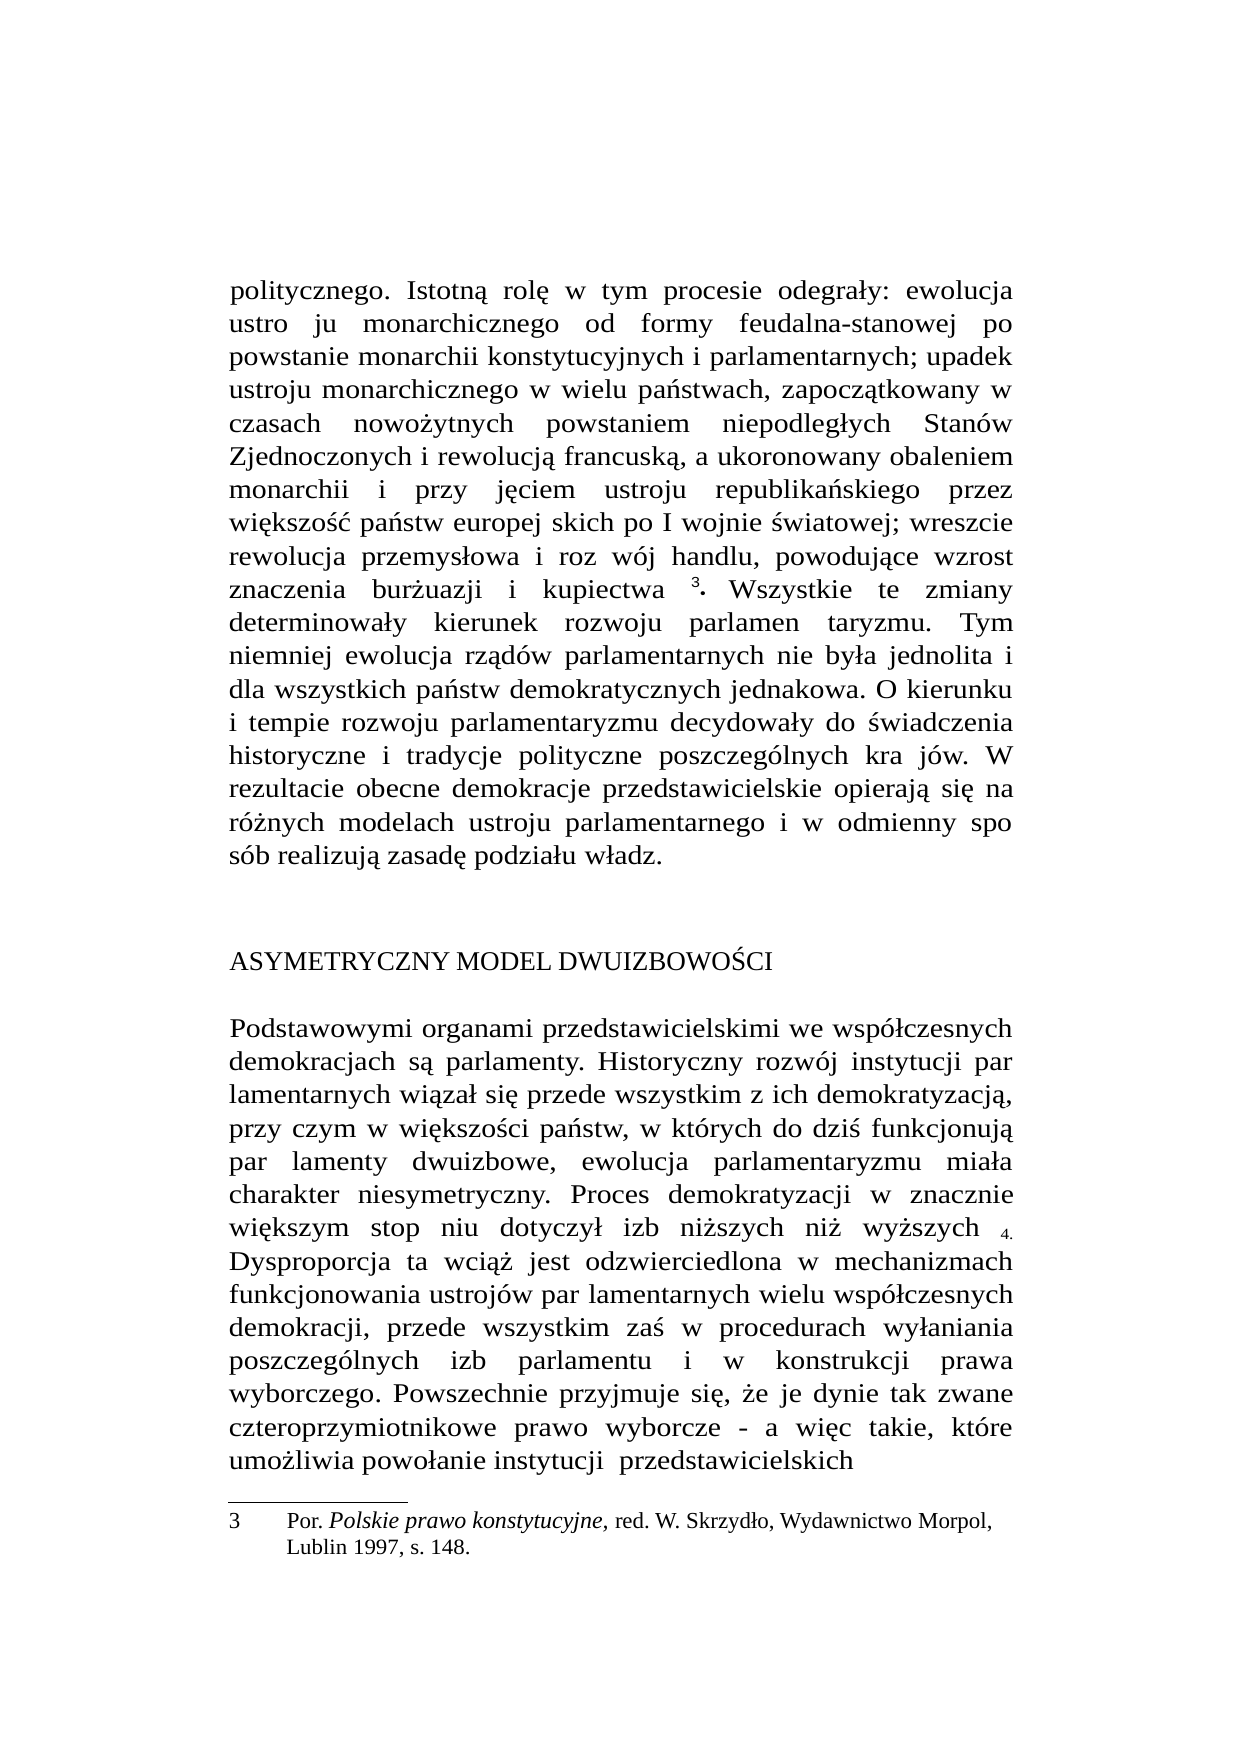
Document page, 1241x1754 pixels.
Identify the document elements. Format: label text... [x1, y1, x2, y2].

text Lublin 1997, s. 148. [286, 1534, 1090, 1559]
list Por. Polskie prawo konstytucyjne, red. W. Skrzydło, Wydawnictwo Morpol, [228, 1506, 1090, 1534]
text politycznego. Istotną rolę w tym procesie odegrały: ewolucja ustro­ ju monarchicznego od formy feudalna-stanowej po powstanie monarchii konstytucyjnych i parlamentarnych; upadek ustroju monarchicznego w wielu państwach, zapoczątkowany w czasach nowożytnych powstaniem niepodległych Stanów Zjednoczonych i rewolucją francuską, a ukoronowany obaleniem monarchii i przy­ jęciem ustroju republikańskiego przez większość państw europej­ skich po I wojnie światowej; wreszcie rewolucja przemysłowa i roz­ wój handlu, powodujące wzrost znaczenia burżuazji i kupiectwa 3• Wszystkie te zmiany determinowały kierunek rozwoju parlamen­ taryzmu. Tym niemniej ewolucja rządów parlamentarnych nie była jednolita i dla wszystkich państw demokratycznych jednakowa. O kierunku i tempie rozwoju parlamentaryzmu decydowały do­ świadczenia historyczne i tradycje polityczne poszczególnych kra­ jów. W rezultacie obecne demokracje przedstawicielskie opierają się na różnych modelach ustroju parlamentarnego i w odmienny spo­ sób realizują zasadę podziału władz. [228, 274, 1013, 870]
text ASYMETRYCZNY MODEL DWUIZBOWOŚCI [229, 944, 1090, 976]
text Podstawowymi organami przedstawicielskimi we współczesnych demokracjach są parlamenty. Historyczny rozwój instytucji par­ lamentarnych wiązał się przede wszystkim z ich demokratyzacją, przy czym w większości państw, w których do dziś funkcjonują par­ lamenty dwuizbowe, ewolucja parlamentaryzmu miała charakter niesymetryczny. Proces demokratyzacji w znacznie większym stop­ niu dotyczył izb niższych niż wyższych 4. Dysproporcja ta wciąż jest odzwierciedlona w mechanizmach funkcjonowania ustrojów par­ lamentarnych wielu współczesnych demokracji, przede wszystkim zaś w procedurach wyłaniania poszczególnych izb parlamentu i w konstrukcji prawa wyborczego. Powszechnie przyjmuje się, że je­ dynie tak zwane czteroprzymiotnikowe prawo wyborcze - a więc takie, które umożliwia powołanie instytucji przedstawicielskich [229, 1012, 1014, 1475]
